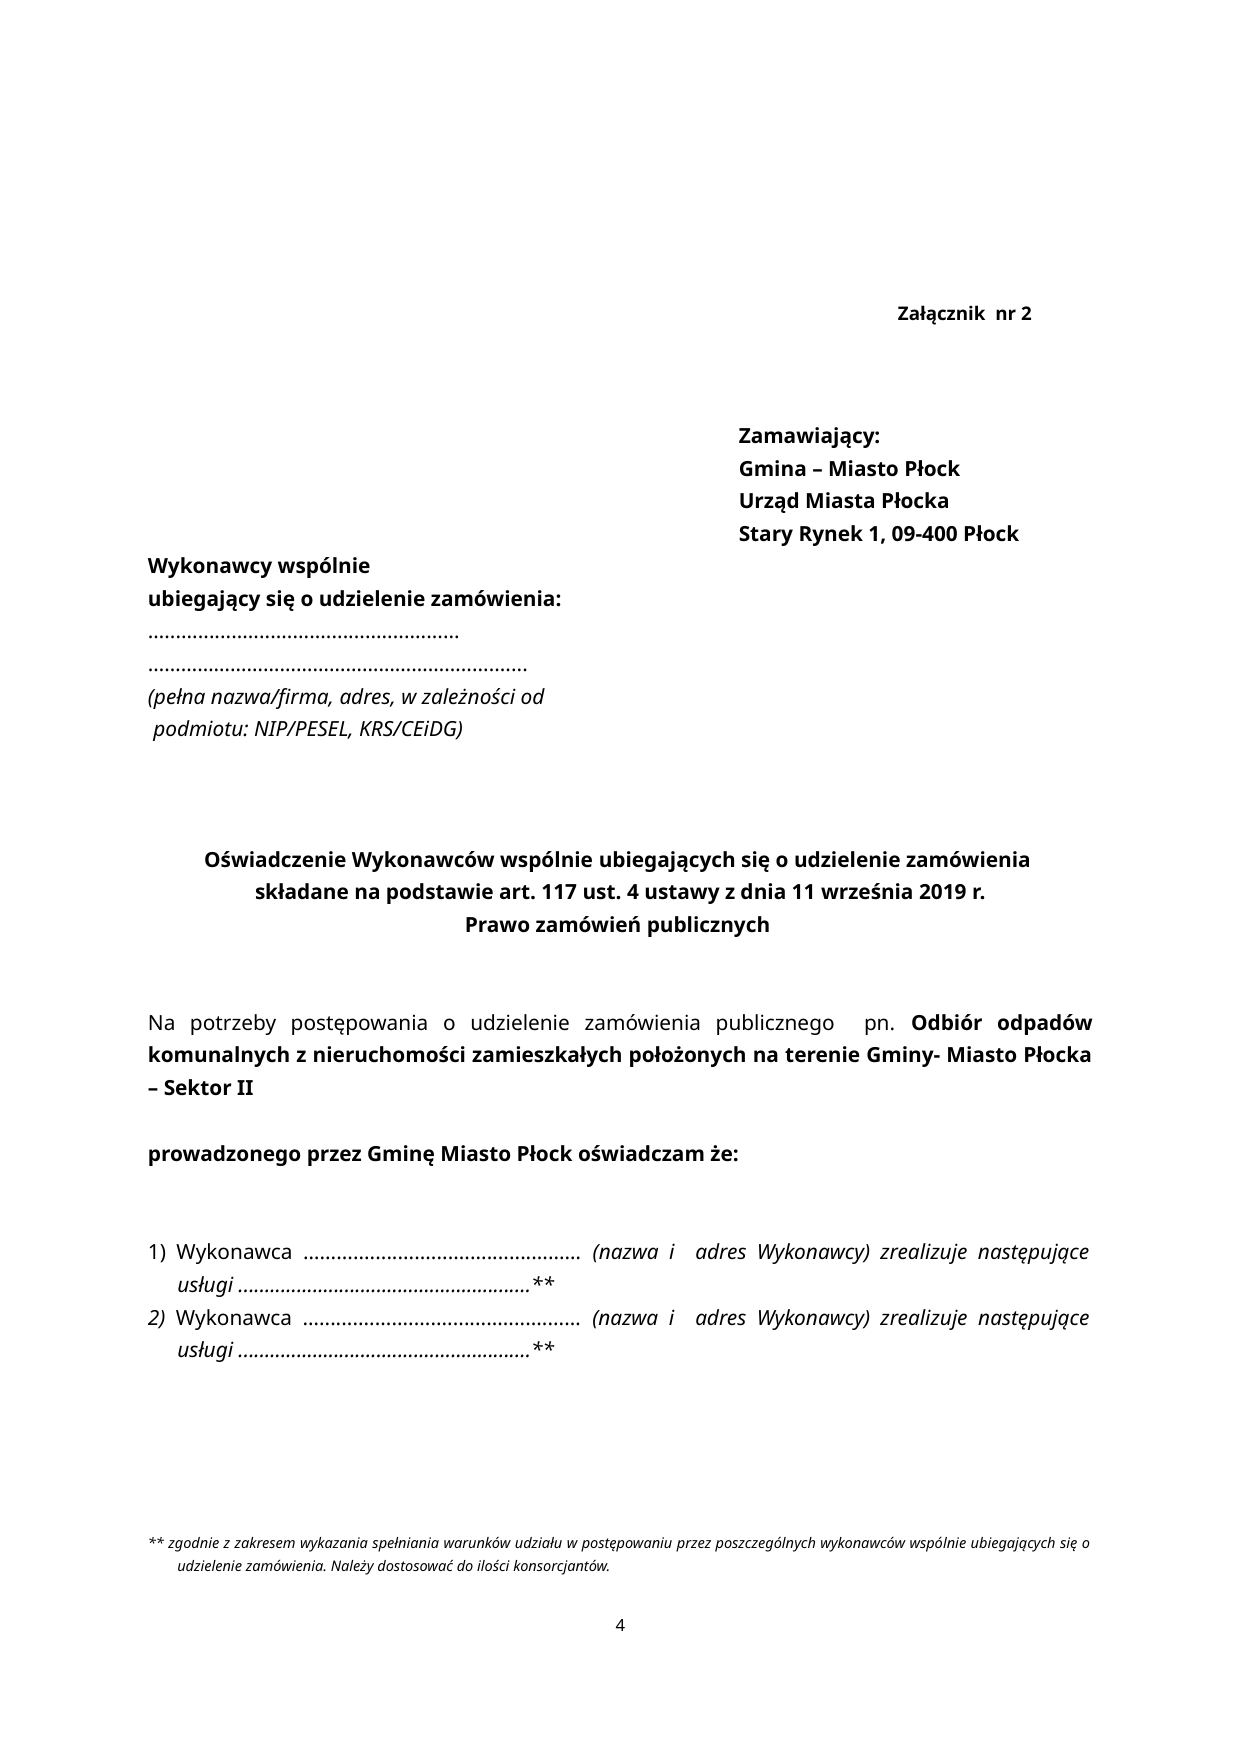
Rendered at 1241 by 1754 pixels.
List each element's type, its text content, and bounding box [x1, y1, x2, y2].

text ** zgodnie z zakresem wykazania spełniania warunków udziału w postępowaniu przez poszczególnych wykonawców wspólnie ubiegających się o udzielenie zamówienia. Należy dostosować do ilości konsorcjantów. [148, 1533, 1093, 1576]
text …………………………………………………............ [148, 649, 1093, 678]
text 2) Wykonawca …............................................… (nazwa i adres Wykonawcy) zrealizuje następujące usługi ....................................................…** [148, 1303, 1093, 1364]
text (pełna nazwa/firma, adres, w zależności od [148, 682, 1093, 710]
text Załącznik nr 2 [852, 301, 1093, 326]
text Urząd Miasta Płocka [148, 486, 1093, 515]
text prowadzonego przez Gminę Miasto Płock oświadczam że: [148, 1139, 1093, 1167]
text Stary Rynek 1, 09-400 Płock [148, 519, 1093, 547]
text ubiegający się o udzielenie zamówienia: [148, 584, 1093, 612]
text Na potrzeby postępowania o udzielenie zamówienia publicznego pn. Odbiór odpadów komunalnych z nieruchomości zamieszkałych położonych na terenie Gminy- Miasto Płocka – Sektor II [148, 1008, 1093, 1102]
text Zamawiający: [148, 421, 1093, 449]
text składane na podstawie art. 117 ust. 4 ustawy z dnia 11 września 2019 r. [148, 877, 1093, 906]
text Oświadczenie Wykonawców wspólnie ubiegających się o udzielenie zamówienia [148, 845, 1093, 873]
text Prawo zamówień publicznych [148, 910, 1093, 938]
text …..................................................... [148, 617, 1093, 645]
text 1) Wykonawca …............................................… (nazwa i adres Wykonawcy) zrealizuje następujące usługi ....................................................…** [148, 1237, 1093, 1298]
text podmiotu: NIP/PESEL, KRS/CEiDG) [148, 714, 1093, 743]
text Wykonawcy wspólnie [148, 551, 1093, 580]
text Gmina – Miasto Płock [148, 454, 1093, 482]
